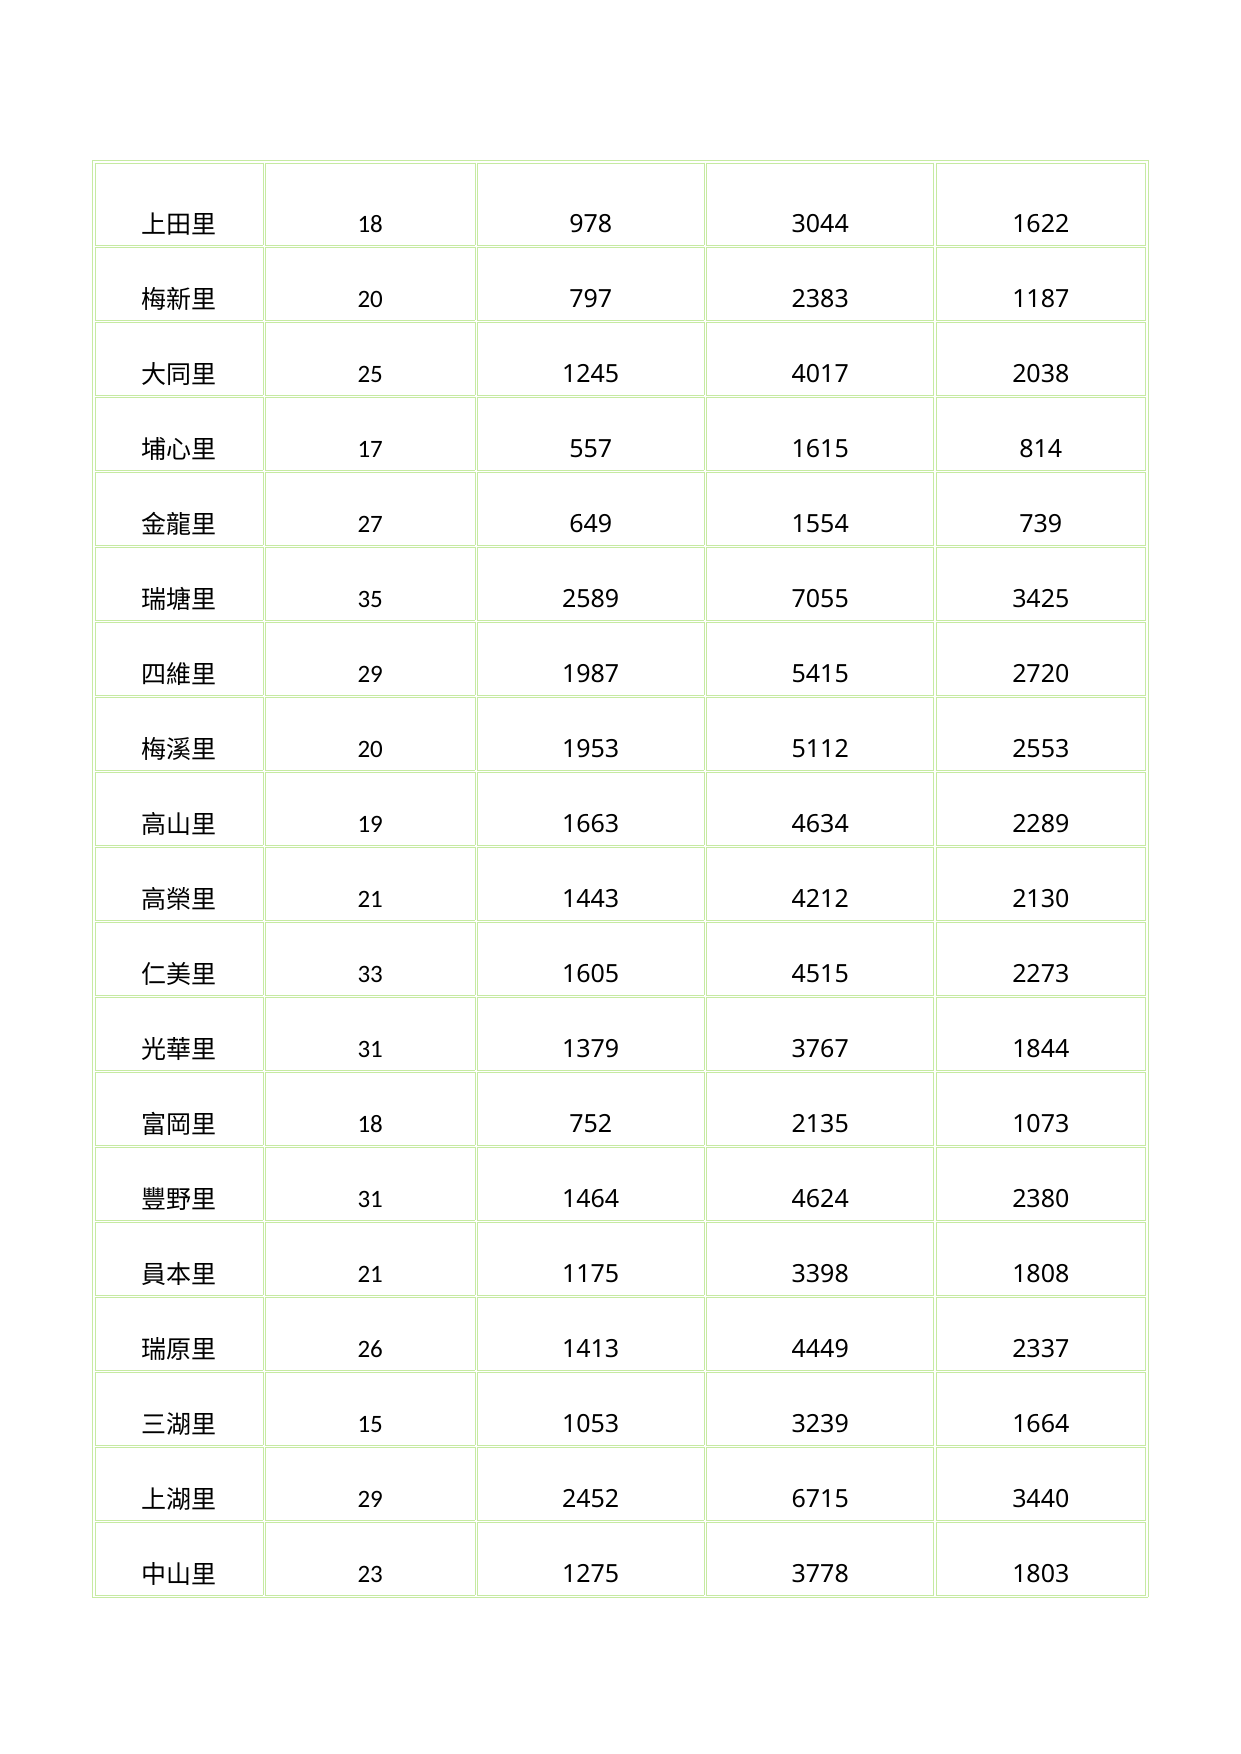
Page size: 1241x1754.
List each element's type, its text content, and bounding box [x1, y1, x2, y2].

table_cell 4634 [707, 773, 933, 845]
table_cell 光華里 [96, 998, 263, 1070]
table_cell 1073 [937, 1073, 1145, 1145]
table_cell 31 [266, 1148, 475, 1220]
table_cell 2589 [478, 548, 704, 620]
table_cell 2383 [707, 248, 933, 320]
table_cell 高榮里 [96, 848, 263, 920]
table_cell 1275 [478, 1523, 704, 1595]
table_cell 1464 [478, 1148, 704, 1220]
table_cell 557 [478, 398, 704, 470]
table_cell 21 [266, 1223, 475, 1295]
table_cell 1175 [478, 1223, 704, 1295]
table_cell 1245 [478, 323, 704, 395]
table_cell 1808 [937, 1223, 1145, 1295]
table_cell 1187 [937, 248, 1145, 320]
table_cell 高山里 [96, 773, 263, 845]
table_cell 1053 [478, 1373, 704, 1445]
table_cell 26 [266, 1298, 475, 1370]
table_cell 19 [266, 773, 475, 845]
table_cell 33 [266, 923, 475, 995]
table_cell 1605 [478, 923, 704, 995]
table_cell 富岡里 [96, 1073, 263, 1145]
table_cell 35 [266, 548, 475, 620]
table_cell 21 [266, 848, 475, 920]
table_cell 2273 [937, 923, 1145, 995]
table_cell 2720 [937, 623, 1145, 695]
table_cell 739 [937, 473, 1145, 545]
table_header [86, 123, 1154, 1600]
table_cell 瑞塘里 [96, 548, 263, 620]
table_cell 2337 [937, 1298, 1145, 1370]
table_cell 1953 [478, 698, 704, 770]
table_cell 金龍里 [96, 473, 263, 545]
table_cell 3425 [937, 548, 1145, 620]
table_cell 三湖里 [96, 1373, 263, 1445]
table_cell 17 [266, 398, 475, 470]
table_cell 1663 [478, 773, 704, 845]
table_cell 6715 [707, 1448, 933, 1520]
table_cell 2380 [937, 1148, 1145, 1220]
table_cell 797 [478, 248, 704, 320]
table_cell 27 [266, 473, 475, 545]
table_cell 1622 [937, 164, 1145, 245]
table_cell 1803 [937, 1523, 1145, 1595]
table_cell 978 [478, 164, 704, 245]
table_cell 1987 [478, 623, 704, 695]
table_cell 2135 [707, 1073, 933, 1145]
table_cell 2038 [937, 323, 1145, 395]
table_cell 2130 [937, 848, 1145, 920]
table_cell 梅新里 [96, 248, 263, 320]
table_cell 2452 [478, 1448, 704, 1520]
table_cell 3440 [937, 1448, 1145, 1520]
table_cell 2553 [937, 698, 1145, 770]
table_cell 上田里 [96, 164, 263, 245]
table_cell 29 [266, 1448, 475, 1520]
table_cell 3767 [707, 998, 933, 1070]
table_cell 1443 [478, 848, 704, 920]
table_cell 瑞原里 [96, 1298, 263, 1370]
table_cell 員本里 [96, 1223, 263, 1295]
table_cell 4449 [707, 1298, 933, 1370]
table_cell 豐野里 [96, 1148, 263, 1220]
table_cell 1554 [707, 473, 933, 545]
table_cell 18 [266, 164, 475, 245]
table_cell 上湖里 [96, 1448, 263, 1520]
table_cell 29 [266, 623, 475, 695]
table_cell 4017 [707, 323, 933, 395]
table_cell 1413 [478, 1298, 704, 1370]
table_cell 1615 [707, 398, 933, 470]
table_cell 1379 [478, 998, 704, 1070]
table_cell 4515 [707, 923, 933, 995]
table_cell 梅溪里 [96, 698, 263, 770]
table_cell 埔心里 [96, 398, 263, 470]
table_cell 20 [266, 248, 475, 320]
table_cell 4212 [707, 848, 933, 920]
table_cell 四維里 [96, 623, 263, 695]
table_cell 18 [266, 1073, 475, 1145]
table_cell 814 [937, 398, 1145, 470]
table_cell 31 [266, 998, 475, 1070]
table_cell 大同里 [96, 323, 263, 395]
table_cell 中山里 [96, 1523, 263, 1595]
table_cell 1664 [937, 1373, 1145, 1445]
table_cell 752 [478, 1073, 704, 1145]
table_cell 3778 [707, 1523, 933, 1595]
table_cell 5415 [707, 623, 933, 695]
table_cell 15 [266, 1373, 475, 1445]
table_cell 5112 [707, 698, 933, 770]
table_cell 3239 [707, 1373, 933, 1445]
table_cell 3044 [707, 164, 933, 245]
table_cell 2289 [937, 773, 1145, 845]
table_cell 仁美里 [96, 923, 263, 995]
table_cell 23 [266, 1523, 475, 1595]
table_cell 1844 [937, 998, 1145, 1070]
table_cell 649 [478, 473, 704, 545]
table_cell 7055 [707, 548, 933, 620]
table_cell 25 [266, 323, 475, 395]
table_cell 3398 [707, 1223, 933, 1295]
table_cell 20 [266, 698, 475, 770]
table_cell 4624 [707, 1148, 933, 1220]
